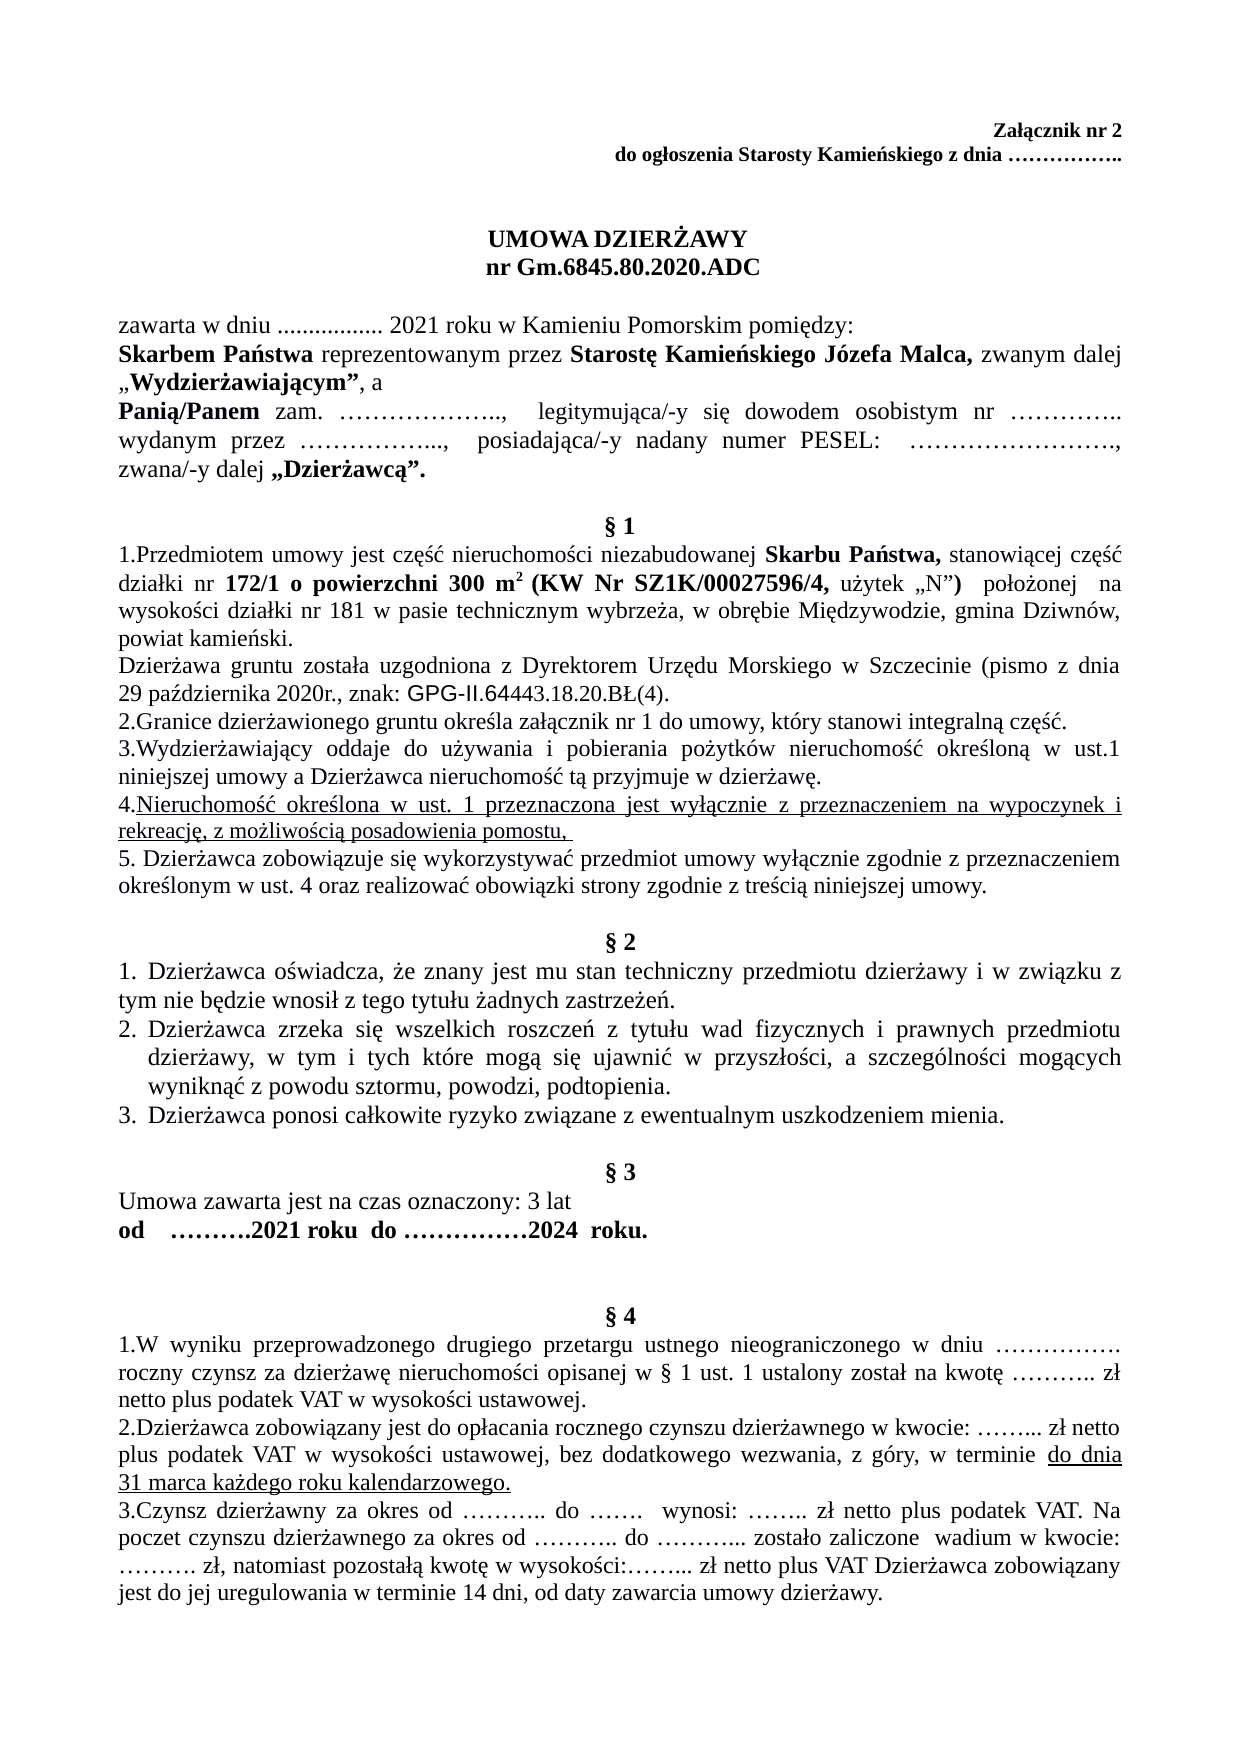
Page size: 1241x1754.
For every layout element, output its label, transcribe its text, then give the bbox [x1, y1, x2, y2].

text § 4 [118, 1301, 1122, 1330]
text do ogłoszenia Starosty Kamieńskiego z dnia …………….. [413, 142, 1122, 166]
text UMOWA DZIERŻAWY [413, 224, 1122, 252]
list Dzierżawca zrzeka się wszelkich roszczeń z tytułu wad fizycznych i prawnych przedmiotu dzierżawy, w tym i tych które mogą się ujawnić w przyszłości, a szczególności mogących wyniknąć z powodu sztormu, powodzi, podtopienia. [118, 1014, 1122, 1100]
text Załącznik nr 2 [413, 118, 1122, 142]
text 3.Czynsz dzierżawny za okres od ……….. do ……. wynosi: …….. zł netto plus podatek VAT. Na poczet czynszu dzierżawnego za okres od ……….. do ………... zostało zaliczone wadium w kwocie: ………. zł, natomiast pozostałą kwotę w wysokości:……... zł netto plus VAT Dzierżawca zobowiązany jest do jej uregulowania w terminie 14 dni, od daty zawarcia umowy dzierżawy. [118, 1496, 1122, 1606]
text 3.Wydzierżawiający oddaje do używania i pobierania pożytków nieruchomość określoną w ust.1 niniejszej umowy a Dzierżawca nieruchomość tą przyjmuje w dzierżawę. [118, 734, 1122, 789]
text Panią/Panem zam. ……………….., legitymująca/-y się dowodem osobistym nr ………….. wydanym przez ……………..., posiadająca/-y nadany numer PESEL: ……………………., zwana/-y dalej „Dzierżawcą”. [118, 396, 1122, 482]
text 4.Nieruchomość określona w ust. 1 przeznaczona jest wyłącznie z przeznaczeniem na wypoczynek i rekreację, z możliwością posadowienia pomostu, [118, 789, 1122, 843]
text od ……….2021 roku do ……………2024 roku. [118, 1215, 1122, 1244]
text 1.W wyniku przeprowadzonego drugiego przetargu ustnego nieograniczonego w dniu ……………. roczny czynsz za dzierżawę nieruchomości opisanej w § 1 ust. 1 ustalony został na kwotę ……….. zł netto plus podatek VAT w wysokości ustawowej. [118, 1330, 1122, 1413]
text Umowa zawarta jest na czas oznaczony: 3 lat [118, 1186, 1122, 1215]
text § 1 [117, 511, 1122, 540]
subtitle zawarta w dniu ................. 2021 roku w Kamieniu Pomorskim pomiędzy: [118, 310, 1122, 339]
list Dzierżawca oświadcza, że znany jest mu stan techniczny przedmiotu dzierżawy i w związku z tym nie będzie wnosił z tego tytułu żadnych zastrzeżeń. [118, 956, 1122, 1014]
text Skarbem Państwa reprezentowanym przez Starostę Kamieńskiego Józefa Malca, zwanym dalej „Wydzierżawiającym”, a [118, 339, 1122, 396]
text nr Gm.6845.80.2020.ADC [118, 252, 1122, 281]
text 2.Dzierżawca zobowiązany jest do opłacania rocznego czynszu dzierżawnego w kwocie: ……... zł netto plus podatek VAT w wysokości ustawowej, bez dodatkowego wezwania, z góry, w terminie do dnia 31 marca każdego roku kalendarzowego. [118, 1413, 1122, 1496]
list Dzierżawca ponosi całkowite ryzyko związane z ewentualnym uszkodzeniem mienia. [118, 1100, 1122, 1129]
text 1.Przedmiotem umowy jest część nieruchomości niezabudowanej Skarbu Państwa, stanowiącej część działki nr 172/1 o powierzchni 300 m2 (KW Nr SZ1K/00027596/4, użytek „N”) położonej na wysokości działki nr 181 w pasie technicznym wybrzeża, w obrębie Międzywodzie, gmina Dziwnów, powiat kamieński. [118, 540, 1122, 652]
text 5. Dzierżawca zobowiązuje się wykorzystywać przedmiot umowy wyłącznie zgodnie z przeznaczeniem określonym w ust. 4 oraz realizować obowiązki strony zgodnie z treścią niniejszej umowy. [118, 843, 1122, 899]
text 2.Granice dzierżawionego gruntu określa załącznik nr 1 do umowy, który stanowi integralną część. [118, 707, 1122, 734]
text § 2 [118, 927, 1122, 956]
text § 3 [118, 1157, 1122, 1186]
text Dzierżawa gruntu została uzgodniona z Dyrektorem Urzędu Morskiego w Szczecinie (pismo z dnia 29 października 2020r., znak: GPG-II.64443.18.20.BŁ(4). [118, 652, 1122, 707]
